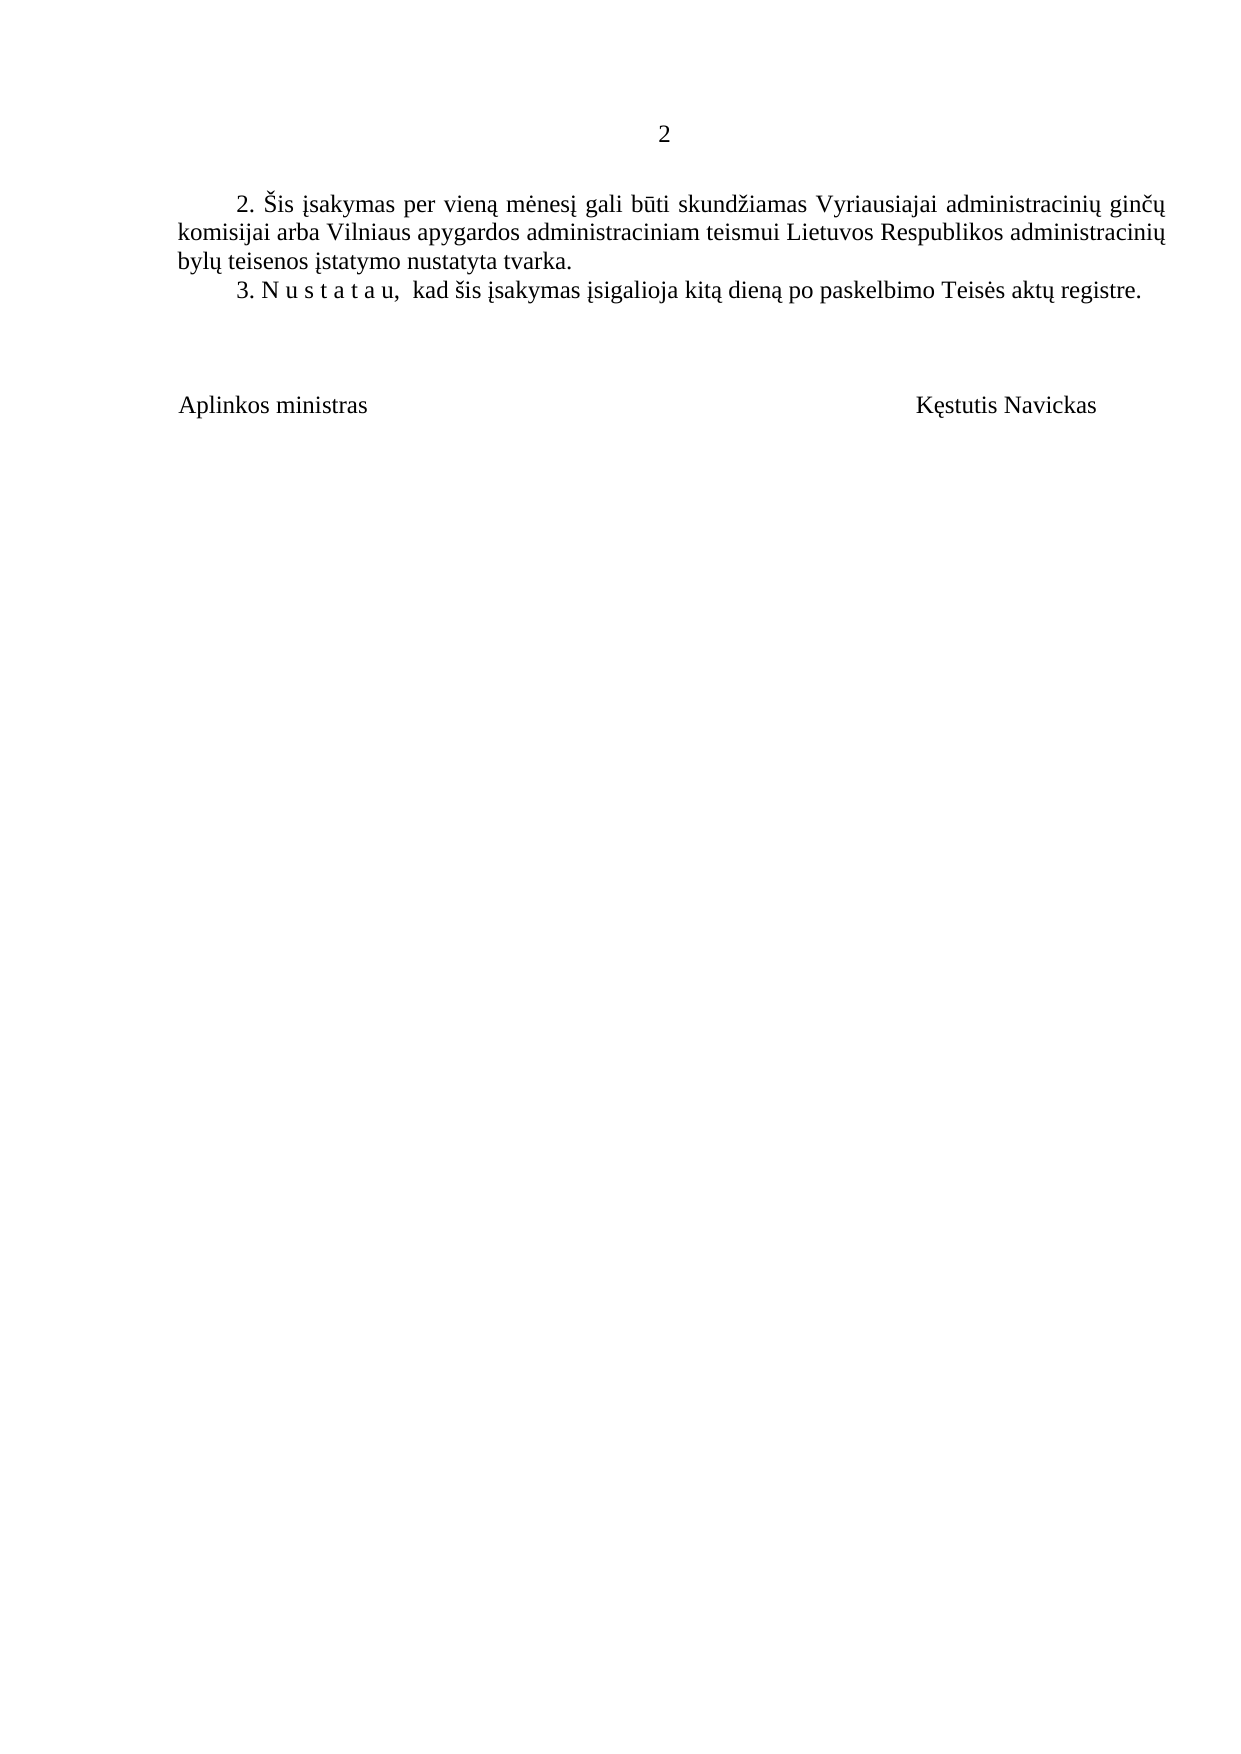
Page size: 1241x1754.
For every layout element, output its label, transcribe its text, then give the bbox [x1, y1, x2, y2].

text 3. N u s t a t a u, kad šis įsakymas įsigalioja kitą dieną po paskelbimo Teisės aktų registre. [177, 275, 1166, 304]
text Aplinkos ministras Kęstutis Navickas [178, 390, 1163, 419]
text 2. Šis įsakymas per vieną mėnesį gali būti skundžiamas Vyriausiajai administracinių ginčų komisijai arba Vilniaus apygardos administraciniam teismui Lietuvos Respublikos administracinių bylų teisenos įstatymo nustatyta tvarka. [177, 189, 1166, 275]
